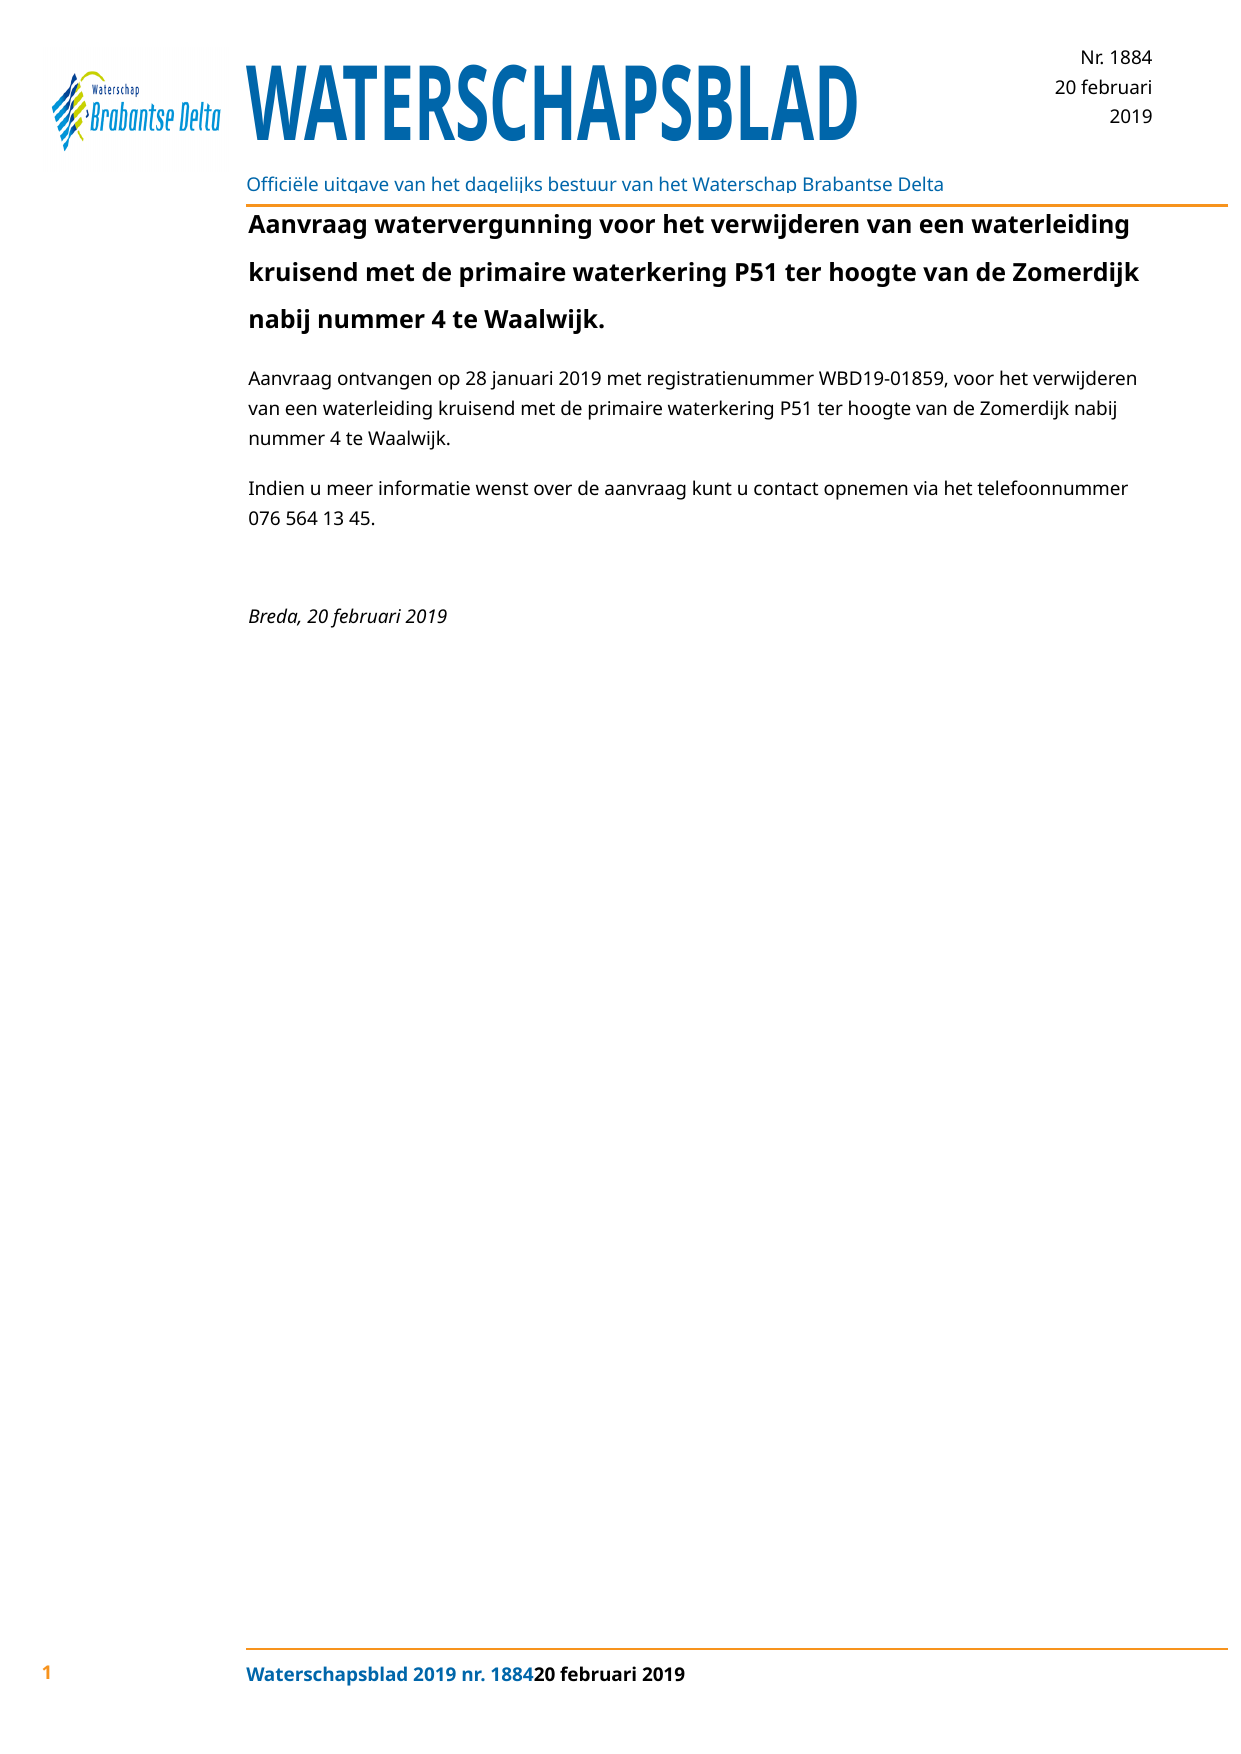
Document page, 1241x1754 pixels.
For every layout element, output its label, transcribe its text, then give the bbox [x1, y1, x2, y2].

text Aanvraag watervergunning voor het verwijderen van een waterleiding kruisend met de primaire waterkering P51 ter hoogte van de Zomerdijk nabij nummer 4 te Waalwijk. [248, 207, 1152, 336]
text Indien u meer informatie wenst over de aanvraag kunt u contact opnemen via het telefoonnummer 076 564 13 45. [248, 475, 1152, 530]
text Aanvraag ontvangen op 28 januari 2019 met registratienummer WBD19-01859, voor het verwijderen van een waterleiding kruisend met de primaire waterkering P51 ter hoogte van de Zomerdijk nabij nummer 4 te Waalwijk. [248, 366, 1152, 450]
text Breda, 20 februari 2019 [248, 603, 1152, 629]
picture [41, 47, 231, 172]
